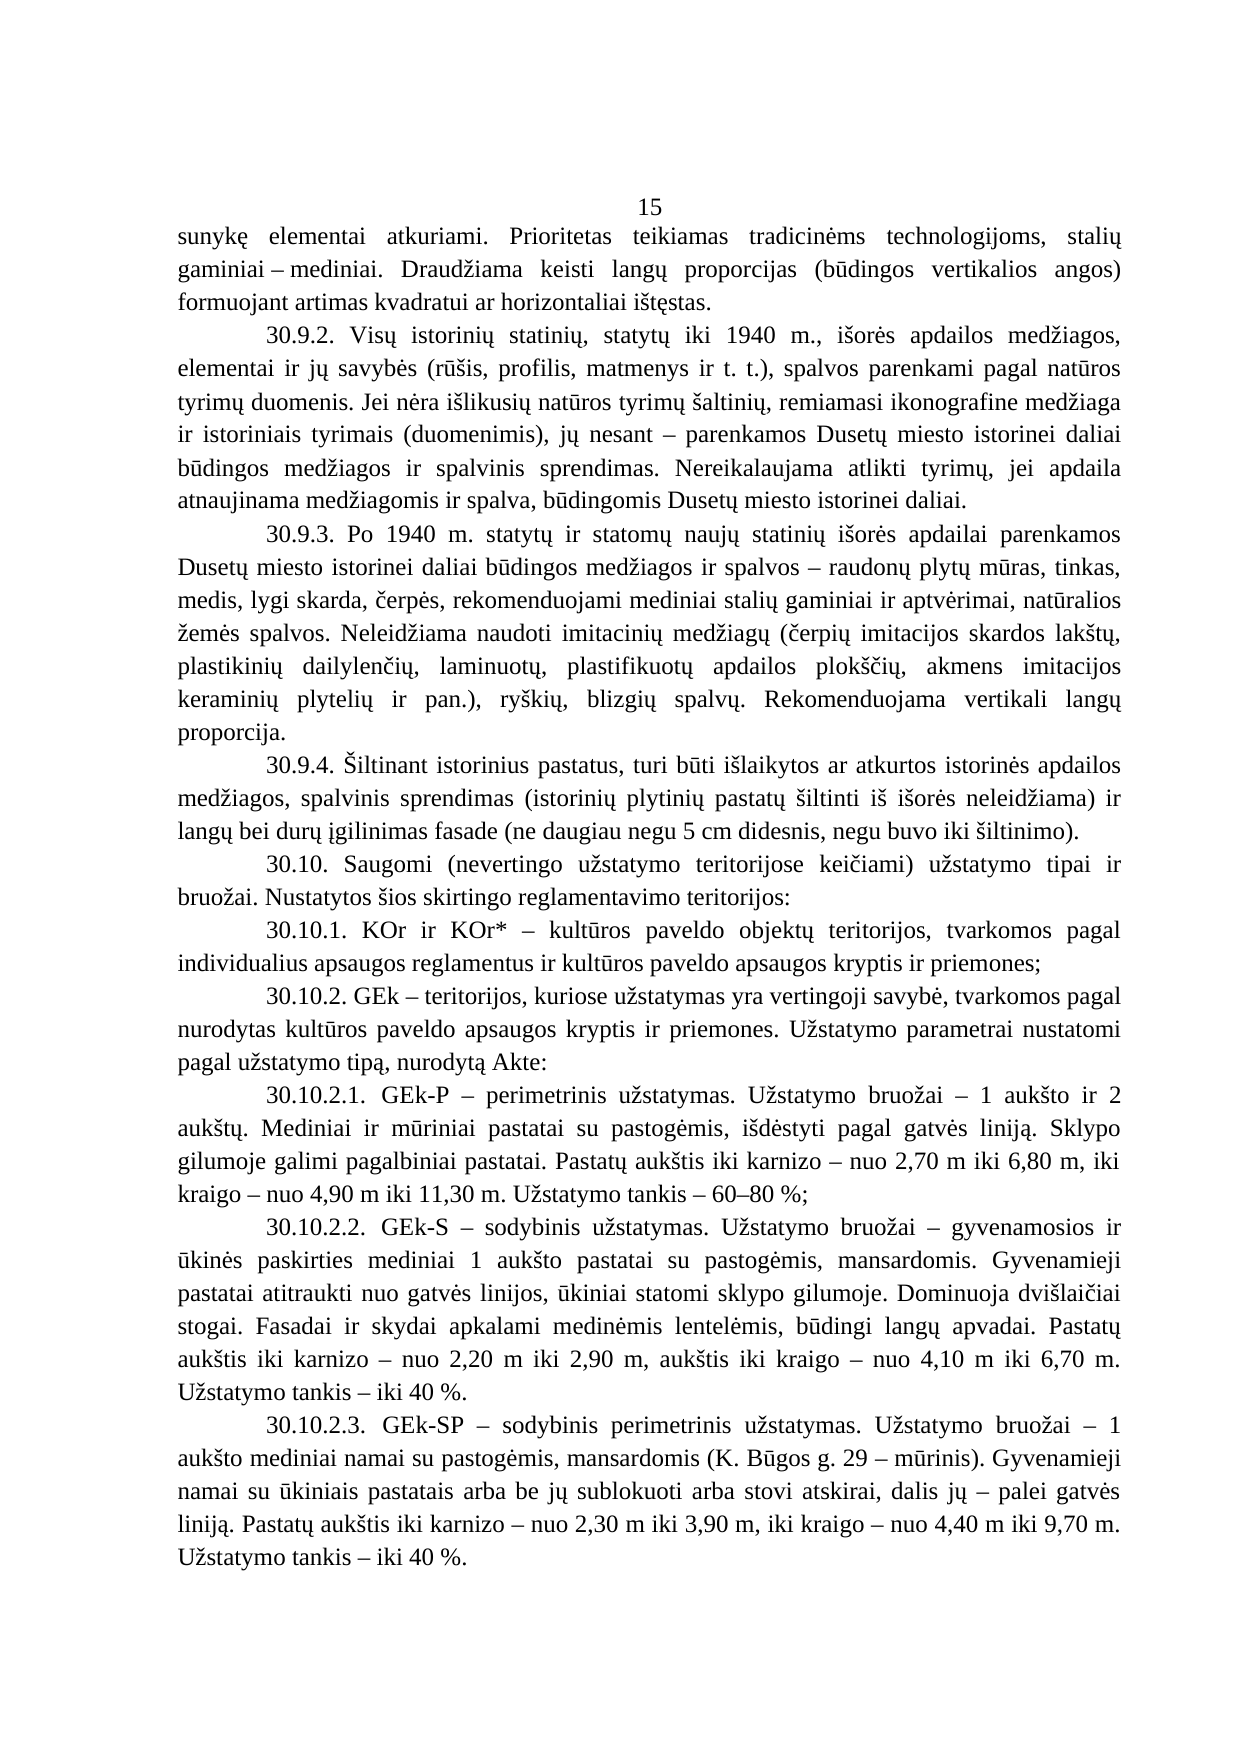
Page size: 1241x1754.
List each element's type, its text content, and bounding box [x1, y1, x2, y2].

text 30.10.2.1. GEk-P – perimetrinis užstatymas. Užstatymo bruožai – 1 aukšto ir 2 aukštų. Mediniai ir mūriniai pastatai su pastogėmis, išdėstyti pagal gatvės liniją. Sklypo gilumoje galimi pagalbiniai pastatai. Pastatų aukštis iki karnizo – nuo 2,70 m iki 6,80 m, iki kraigo – nuo 4,90 m iki 11,30 m. Užstatymo tankis – 60–80 %; [177, 1080, 1122, 1208]
text 30.10.2. GEk – teritorijos, kuriose užstatymas yra vertingoji savybė, tvarkomos pagal nurodytas kultūros paveldo apsaugos kryptis ir priemones. Užstatymo parametrai nustatomi pagal užstatymo tipą, nurodytą Akte: [177, 981, 1122, 1076]
text 30.9.3. Po 1940 m. statytų ir statomų naujų statinių išorės apdailai parenkamos Dusetų miesto istorinei daliai būdingos medžiagos ir spalvos – raudonų plytų mūras, tinkas, medis, lygi skarda, čerpės, rekomenduojami mediniai stalių gaminiai ir aptvėrimai, natūralios žemės spalvos. Neleidžiama naudoti imitacinių medžiagų (čerpių imitacijos skardos lakštų, plastikinių dailylenčių, laminuotų, plastifikuotų apdailos plokščių, akmens imitacijos keraminių plytelių ir pan.), ryškių, blizgių spalvų. Rekomenduojama vertikali langų proporcija. [177, 519, 1122, 746]
text 30.10. Saugomi (nevertingo užstatymo teritorijose keičiami) užstatymo tipai ir bruožai. Nustatytos šios skirtingo reglamentavimo teritorijos: [177, 849, 1122, 911]
text sunykę elementai atkuriami. Prioritetas teikiamas tradicinėms technologijoms, stalių gaminiai – mediniai. Draudžiama keisti langų proporcijas (būdingos vertikalios angos) formuojant artimas kvadratui ar horizontaliai ištęstas. [177, 221, 1122, 316]
text 30.10.2.2. GEk-S – sodybinis užstatymas. Užstatymo bruožai – gyvenamosios ir ūkinės paskirties mediniai 1 aukšto pastatai su pastogėmis, mansardomis. Gyvenamieji pastatai atitraukti nuo gatvės linijos, ūkiniai statomi sklypo gilumoje. Dominuoja dvišlaičiai stogai. Fasadai ir skydai apkalami medinėmis lentelėmis, būdingi langų apvadai. Pastatų aukštis iki karnizo – nuo 2,20 m iki 2,90 m, aukštis iki kraigo – nuo 4,10 m iki 6,70 m. Užstatymo tankis – iki 40 %. [177, 1212, 1122, 1406]
text 30.10.1. KOr ir KOr* – kultūros paveldo objektų teritorijos, tvarkomos pagal individualius apsaugos reglamentus ir kultūros paveldo apsaugos kryptis ir priemones; [177, 915, 1122, 977]
text 30.10.2.3. GEk-SP – sodybinis perimetrinis užstatymas. Užstatymo bruožai – 1 aukšto mediniai namai su pastogėmis, mansardomis (K. Būgos g. 29 – mūrinis). Gyvenamieji namai su ūkiniais pastatais arba be jų sublokuoti arba stovi atskirai, dalis jų – palei gatvės liniją. Pastatų aukštis iki karnizo – nuo 2,30 m iki 3,90 m, iki kraigo – nuo 4,40 m iki 9,70 m. Užstatymo tankis – iki 40 %. [177, 1410, 1122, 1571]
text 30.9.2. Visų istorinių statinių, statytų iki 1940 m., išorės apdailos medžiagos, elementai ir jų savybės (rūšis, profilis, matmenys ir t. t.), spalvos parenkami pagal natūros tyrimų duomenis. Jei nėra išlikusių natūros tyrimų šaltinių, remiamasi ikonografine medžiaga ir istoriniais tyrimais (duomenimis), jų nesant – parenkamos Dusetų miesto istorinei daliai būdingos medžiagos ir spalvinis sprendimas. Nereikalaujama atlikti tyrimų, jei apdaila atnaujinama medžiagomis ir spalva, būdingomis Dusetų miesto istorinei daliai. [177, 321, 1122, 514]
text 30.9.4. Šiltinant istorinius pastatus, turi būti išlaikytos ar atkurtos istorinės apdailos medžiagos, spalvinis sprendimas (istorinių plytinių pastatų šiltinti iš išorės neleidžiama) ir langų bei durų įgilinimas fasade (ne daugiau negu 5 cm didesnis, negu buvo iki šiltinimo). [177, 750, 1122, 844]
